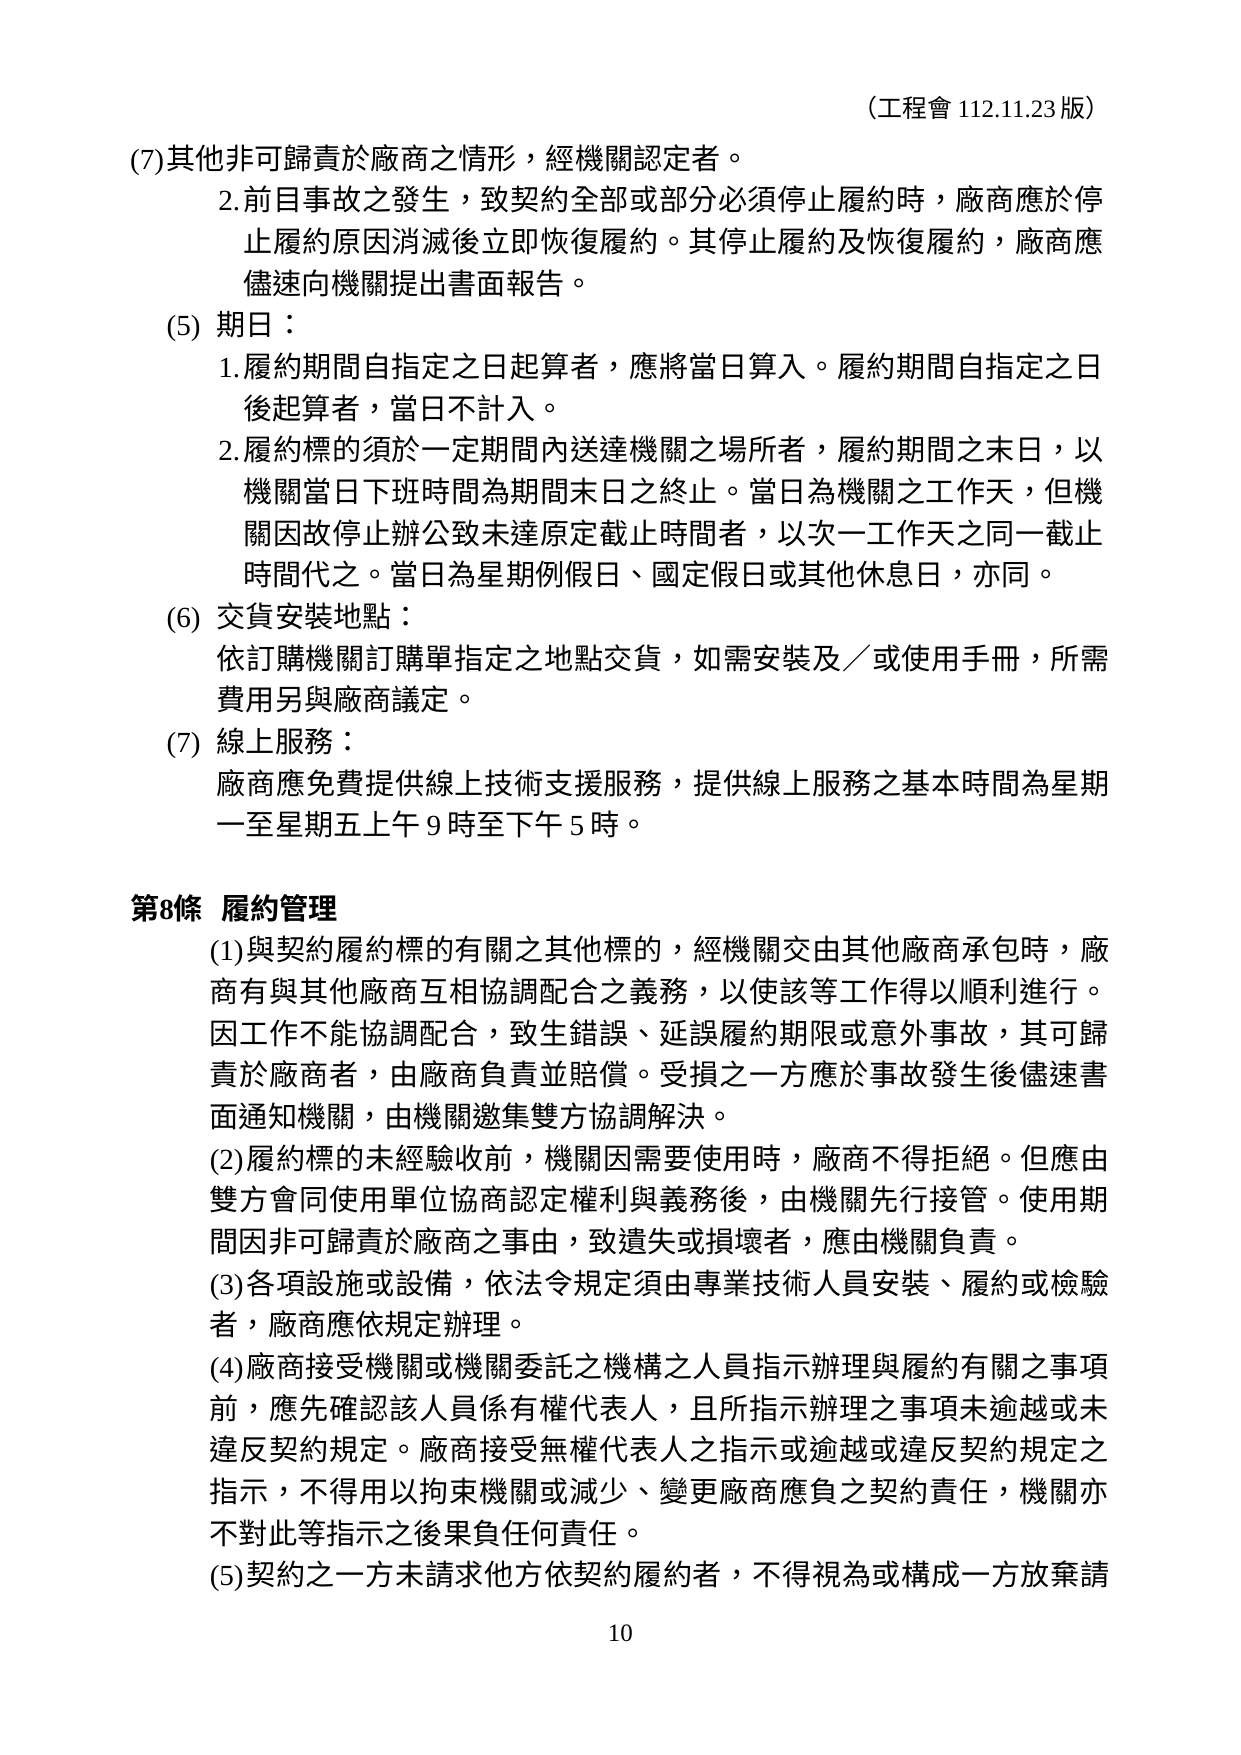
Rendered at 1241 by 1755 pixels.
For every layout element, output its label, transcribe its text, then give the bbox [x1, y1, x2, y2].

list 前目事故之發生，致契約全部或部分必須停止履約時，廠商應於停止履約原因消滅後立即恢復履約。其停止履約及恢復履約，廠商應儘速向機關提出書面報告。 [218, 177, 1104, 302]
text 依訂購機關訂購單指定之地點交貨，如需安裝及／或使用手冊，所需費用另與廠商議定。 [216, 636, 1110, 719]
list 履約標的須於一定期間內送達機關之場所者，履約期間之末日，以機關當日下班時間為期間末日之終止。當日為機關之工作天，但機關因故停止辦公致未達原定截止時間者，以次一工作天之同一截止時間代之。當日為星期例假日、國定假日或其他休息日，亦同。 [218, 427, 1104, 594]
list 履約標的未經驗收前，機關因需要使用時，廠商不得拒絕。但應由雙方會同使用單位協商認定權利與義務後，由機關先行接管。使用期間因非可歸責於廠商之事由，致遺失或損壞者，應由機關負責。 [209, 1136, 1110, 1261]
list 各項設施或設備，依法令規定須由專業技術人員安裝、履約或檢驗者，廠商應依規定辦理。 [209, 1261, 1110, 1344]
list 廠商接受機關或機關委託之機構之人員指示辦理與履約有關之事項前，應先確認該人員係有權代表人，且所指示辦理之事項未逾越或未違反契約規定。廠商接受無權代表人之指示或逾越或違反契約規定之指示，不得用以拘束機關或減少、變更廠商應負之契約責任，機關亦不對此等指示之後果負任何責任。 [209, 1344, 1110, 1552]
list 線上服務： [166, 719, 1110, 761]
list 交貨安裝地點： [166, 594, 1110, 636]
text 廠商應免費提供線上技術支援服務，提供線上服務之基本時間為星期一至星期五上午9時至下午5時。 [216, 761, 1110, 844]
list 與契約履約標的有關之其他標的，經機關交由其他廠商承包時，廠商有與其他廠商互相協調配合之義務，以使該等工作得以順利進行。因工作不能協調配合，致生錯誤、延誤履約期限或意外事故，其可歸責於廠商者，由廠商負責並賠償。受損之一方應於事故發生後儘速書面通知機關，由機關邀集雙方協調解決。 [209, 927, 1110, 1136]
list 履約期間自指定之日起算者，應將當日算入。履約期間自指定之日後起算者，當日不計入。 [218, 344, 1104, 427]
list 期日： [166, 302, 1110, 344]
list 契約之一方未請求他方依契約履約者，不得視為或構成一方放棄請 [209, 1552, 1110, 1594]
list 其他非可歸責於廠商之情形，經機關認定者。 [130, 136, 1104, 177]
list 履約管理 [130, 886, 1110, 927]
